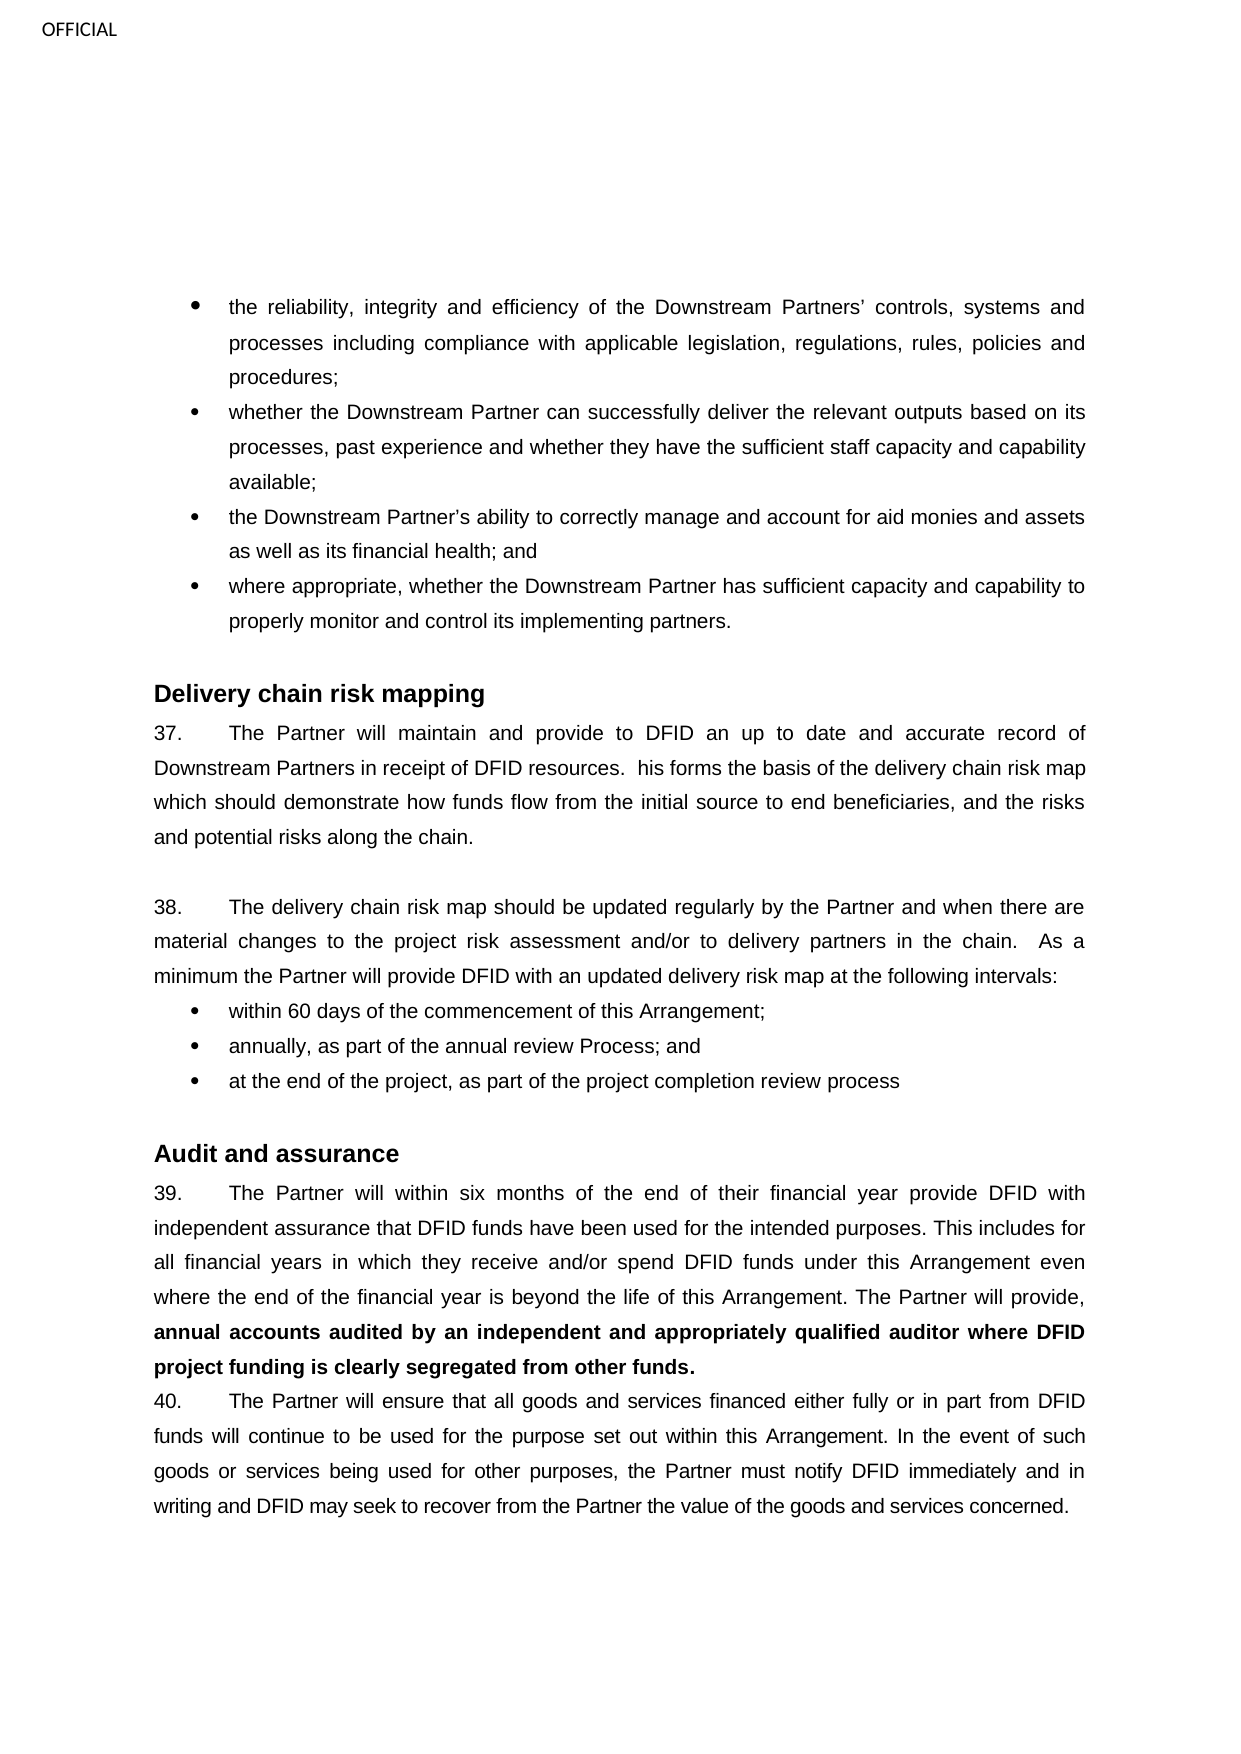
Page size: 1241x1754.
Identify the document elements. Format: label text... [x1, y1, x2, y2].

list The Partner will maintain and provide to DFID an up to date and accurate record of Downstream Partners in receipt of DFID resources. his forms the basis of the delivery chain risk map which should demonstrate how funds flow from the initial source to end beneficiaries, and the risks and potential risks along the chain. [153, 721, 1087, 849]
list annually, as part of the annual review Process; and [191, 1034, 1087, 1058]
list the reliability, integrity and efficiency of the Downstream Partners’ controls, systems and processes including compliance with applicable legislation, regulations, rules, policies and procedures; [191, 295, 1087, 389]
list The Partner will ensure that all goods and services financed either fully or in part from DFID funds will continue to be used for the purpose set out within this Arrangement. In the event of such goods or services being used for other purposes, the Partner must notify DFID immediately and in writing and DFID may seek to recover from the Partner the value of the goods and services concerned. [153, 1390, 1087, 1518]
list the Downstream Partner’s ability to correctly manage and account for aid monies and assets as well as its financial health; and [191, 505, 1087, 563]
text Audit and assurance [153, 1139, 1087, 1167]
list whether the Downstream Partner can successfully deliver the relevant outputs based on its processes, past experience and whether they have the sufficient staff capacity and capability available; [191, 401, 1087, 494]
list at the end of the project, as part of the project completion review process [191, 1069, 1087, 1093]
text Delivery chain risk mapping [153, 679, 1087, 707]
list within 60 days of the commencement of this Arrangement; [191, 999, 1087, 1023]
list The delivery chain risk map should be updated regularly by the Partner and when there are material changes to the project risk assessment and/or to delivery partners in the chain. As a minimum the Partner will provide DFID with an updated delivery risk map at the following intervals: [153, 895, 1087, 988]
list The Partner will within six months of the end of their financial year provide DFID with independent assurance that DFID funds have been used for the intended purposes. This includes for all financial years in which they receive and/or spend DFID funds under this Arrangement even where the end of the financial year is beyond the life of this Arrangement. The Partner will provide, annual accounts audited by an independent and appropriately qualified auditor where DFID project funding is clearly segregated from other funds. [153, 1181, 1087, 1378]
list where appropriate, whether the Downstream Partner has sufficient capacity and capability to properly monitor and control its implementing partners. [191, 575, 1087, 633]
